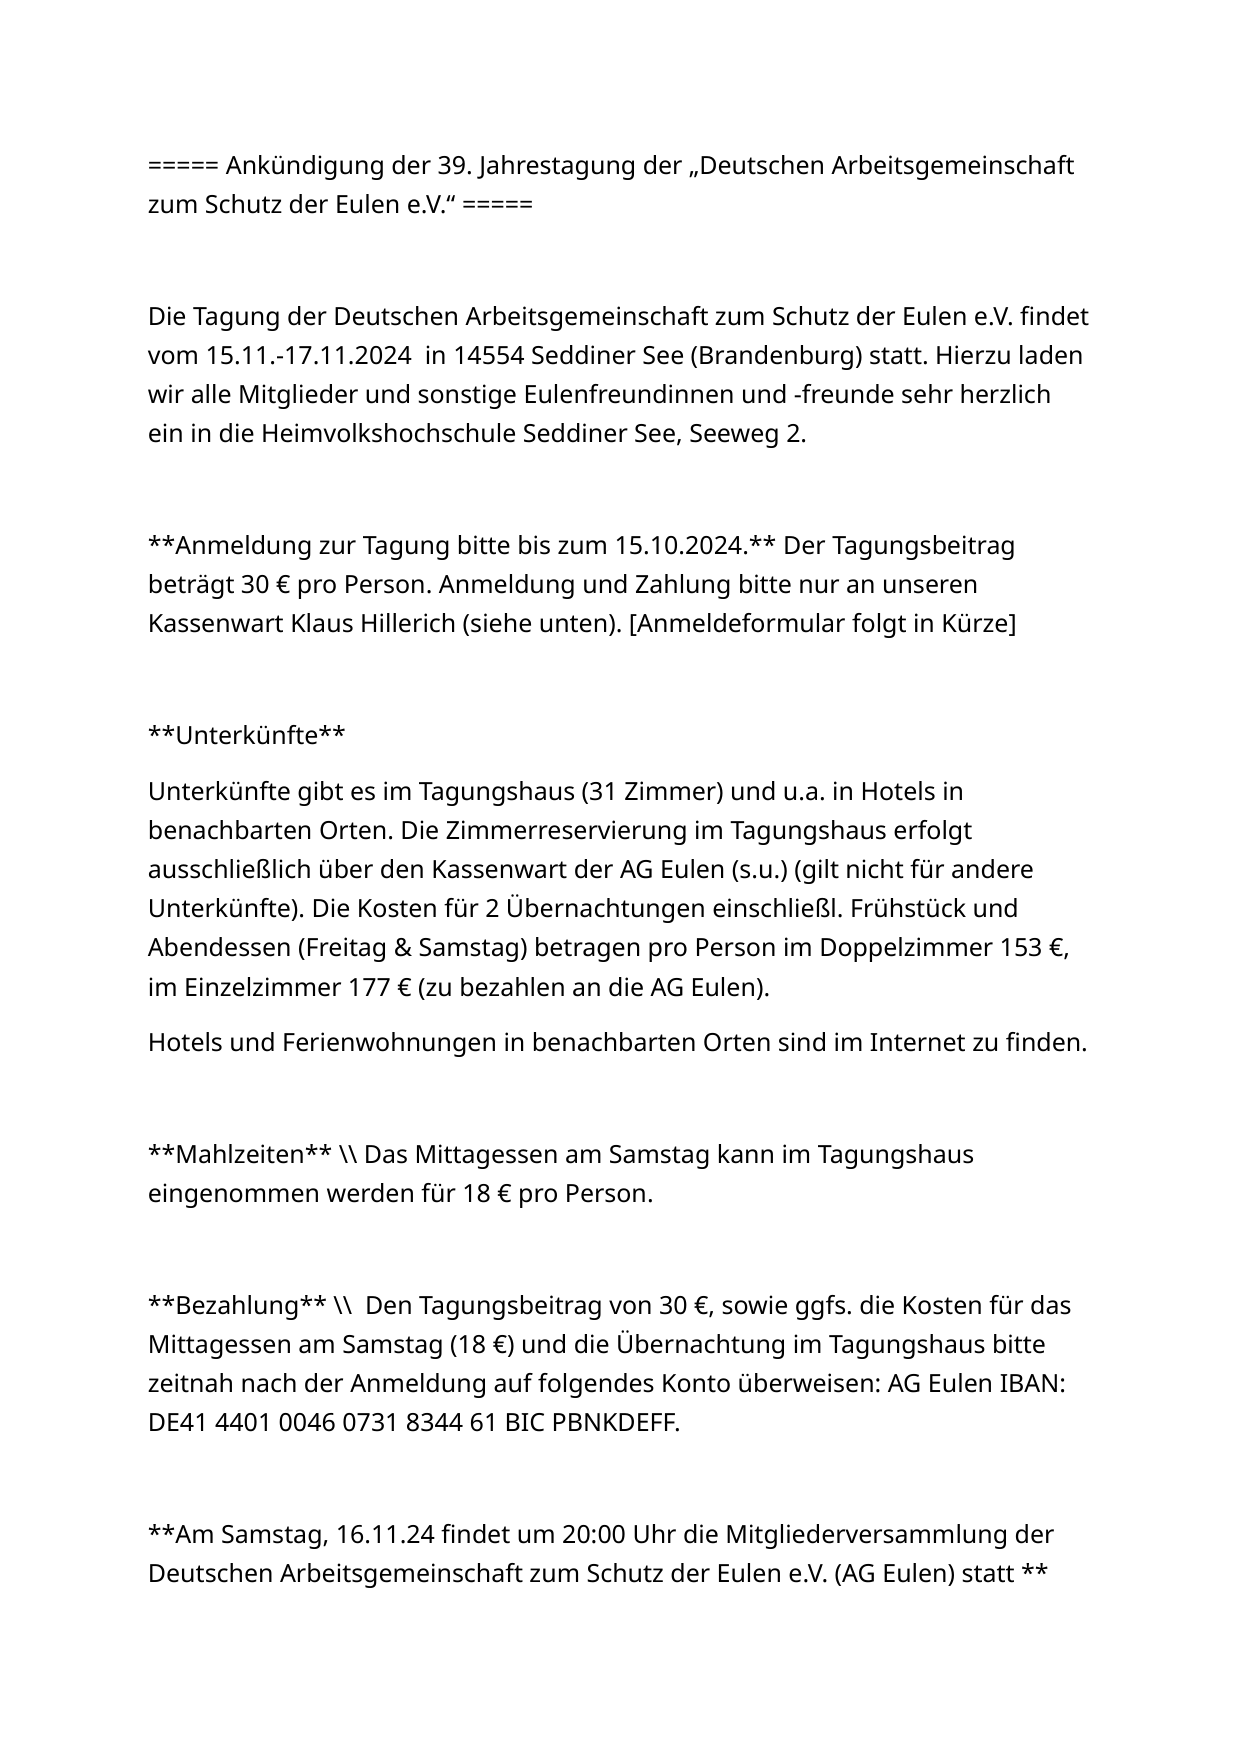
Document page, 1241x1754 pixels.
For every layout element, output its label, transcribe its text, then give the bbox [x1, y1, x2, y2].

text Hotels und Ferienwohnungen in benachbarten Orten sind im Internet zu finden. [148, 1025, 1093, 1059]
text **Anmeldung zur Tagung bitte bis zum 15.10.2024.** Der Tagungsbeitrag beträgt 30 € pro Person. Anmeldung und Zahlung bitte nur an unseren Kassenwart Klaus Hillerich (siehe unten). [Anmeldeformular folgt in Kürze] [148, 528, 1093, 640]
text **Mahlzeiten** \\ Das Mittagessen am Samstag kann im Tagungshaus eingenommen werden für 18 € pro Person. [148, 1137, 1093, 1210]
text Die Tagung der Deutschen Arbeitsgemeinschaft zum Schutz der Eulen e.V. findet vom 15.11.-17.11.2024 in 14554 Seddiner See (Brandenburg) statt. Hierzu laden wir alle Mitglieder und sonstige Eulenfreundinnen und -freunde sehr herzlich ein in die Heimvolkshochschule Seddiner See, Seeweg 2. [148, 298, 1093, 450]
text ===== Ankündigung der 39. Jahrestagung der „Deutschen Arbeitsgemeinschaft zum Schutz der Eulen e.V.“ ===== [148, 148, 1093, 221]
text **Unterkünfte** [148, 718, 1093, 752]
text **Bezahlung** \\ Den Tagungsbeitrag von 30 €, sowie ggfs. die Kosten für das Mittagessen am Samstag (18 €) und die Übernachtung im Tagungshaus bitte zeitnah nach der Anmeldung auf folgendes Konto überweisen: AG Eulen IBAN: DE41 4401 0046 0731 8344 61 BIC PBNKDEFF. [148, 1288, 1093, 1439]
text **Am Samstag, 16.11.24 findet um 20:00 Uhr die Mitgliederversammlung der Deutschen Arbeitsgemeinschaft zum Schutz der Eulen e.V. (AG Eulen) statt ** [148, 1517, 1093, 1590]
text Unterkünfte gibt es im Tagungshaus (31 Zimmer) und u.a. in Hotels in benachbarten Orten. Die Zimmerreservierung im Tagungshaus erfolgt ausschließlich über den Kassenwart der AG Eulen (s.u.) (gilt nicht für andere Unterkünfte). Die Kosten für 2 Übernachtungen einschließl. Frühstück und Abendessen (Freitag & Samstag) betragen pro Person im Doppelzimmer 153 €, im Einzelzimmer 177 € (zu bezahlen an die AG Eulen). [148, 773, 1093, 1003]
